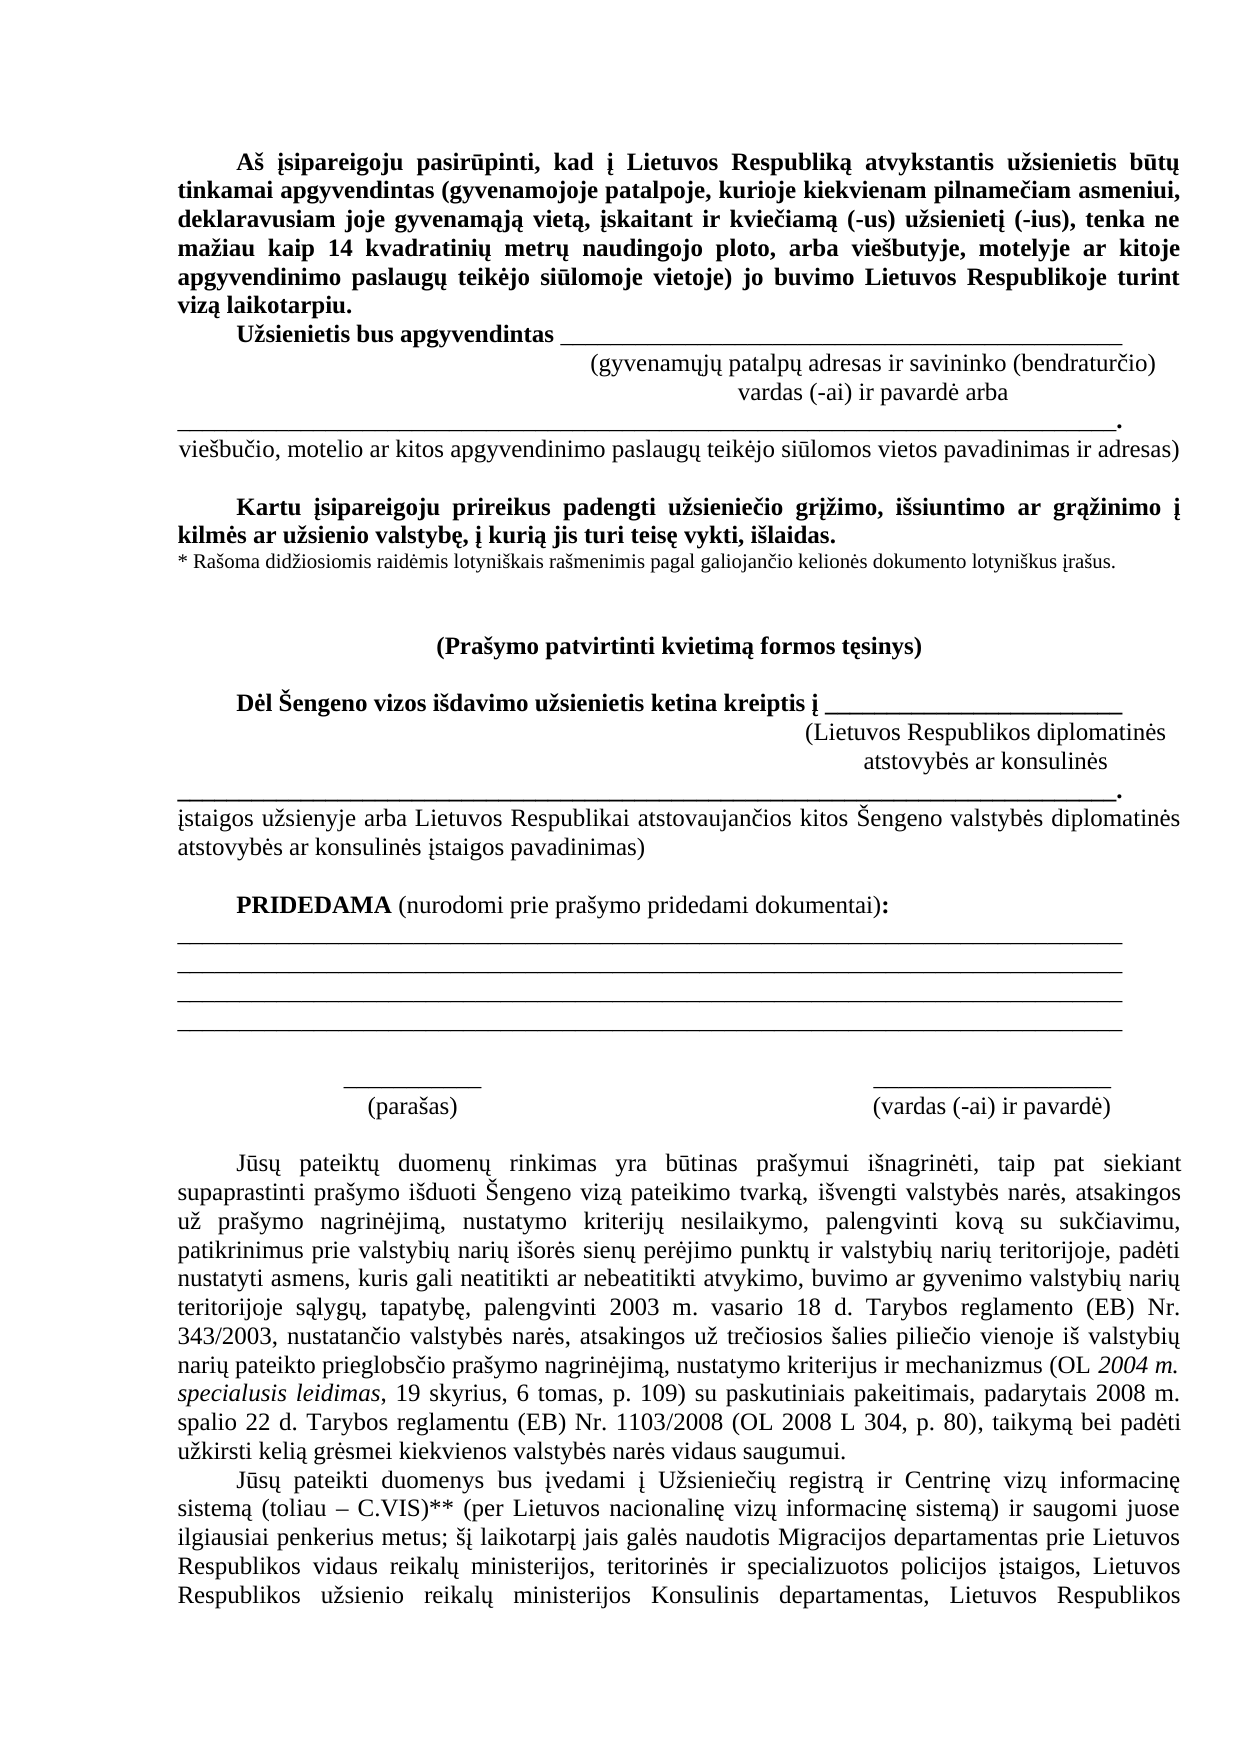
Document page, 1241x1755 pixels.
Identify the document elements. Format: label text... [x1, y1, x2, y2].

text _ [177, 1005, 1181, 1033]
text _ . [177, 406, 1181, 434]
text Dėl Šengeno vizos išdavimo užsienietis ketina kreiptis į [177, 688, 1181, 717]
text (gyvenamųjų patalpų adresas ir savininko (bendraturčio) vardas (-ai) ir pavardė arba [565, 348, 1181, 406]
text Užsienietis bus apgyvendintas [177, 319, 1181, 348]
text _ . [177, 775, 1181, 803]
text įstaigos užsienyje arba Lietuvos Respublikai atstovaujančios kitos Šengeno valstybės diplomatinės atstovybės ar konsulinės įstaigos pavadinimas) [177, 803, 1181, 861]
text Jūsų pateikti duomenys bus įvedami į Užsieniečių registrą ir Centrinę vizų informacinę sistemą (toliau – C.VIS)** (per Lietuvos nacionalinę vizų informacinę sistemą) ir saugomi juose ilgiausiai penkerius metus; šį laikotarpį jais galės naudotis Migracijos departamentas prie Lietuvos Respublikos vidaus reikalų ministerijos, teritorinės ir specializuotos policijos įstaigos, Lietuvos Respublikos užsienio reikalų ministerijos Konsulinis departamentas, Lietuvos Respublikos [177, 1465, 1181, 1608]
text Jūsų pateiktų duomenų rinkimas yra būtinas prašymui išnagrinėti, taip pat siekiant supaprastinti prašymo išduoti Šengeno vizą pateikimo tvarką, išvengti valstybės narės, atsakingos už prašymo nagrinėjimą, nustatymo kriterijų nesilaikymo, palengvinti kovą su sukčiavimu, patikrinimus prie valstybių narių išorės sienų perėjimo punktų ir valstybių narių teritorijoje, padėti nustatyti asmens, kuris gali neatitikti ar nebeatitikti atvykimo, buvimo ar gyvenimo valstybių narių teritorijoje sąlygų, tapatybę, palengvinti 2003 m. vasario 18 d. Tarybos reglamento (EB) Nr. 343/2003, nustatančio valstybės narės, atsakingos už trečiosios šalies piliečio vienoje iš valstybių narių pateikto prieglobsčio prašymo nagrinėjimą, nustatymo kriterijus ir mechanizmus (OL 2004 m. specialusis leidimas, 19 skyrius, 6 tomas, p. 109) su paskutiniais pakeitimais, padarytais 2008 m. spalio 22 d. Tarybos reglamentu (EB) Nr. 1103/2008 (OL 2008 L 304, p. 80), taikymą bei padėti užkirsti kelią grėsmei kiekvienos valstybės narės vidaus saugumui. [177, 1148, 1181, 1465]
text viešbučio, motelio ar kitos apgyvendinimo paslaugų teikėjo siūlomos vietos pavadinimas ir adresas) [177, 434, 1181, 463]
text _ [177, 918, 1181, 947]
text Kartu įsipareigoju prireikus padengti užsieniečio grįžimo, išsiuntimo ar grąžinimo į kilmės ar užsienio valstybę, į kurią jis turi teisę vykti, išlaidas. [177, 492, 1181, 549]
text (Lietuvos Respublikos diplomatinės atstovybės ar konsulinės [790, 717, 1181, 775]
text * Rašoma didžiosiomis raidėmis lotyniškais rašmenimis pagal galiojančio kelionės dokumento lotyniškus įrašus. [177, 549, 1181, 573]
text (Prašymo patvirtinti kvietimą formos tęsinys) [177, 631, 1181, 660]
text PRIDEDAMA (nurodomi prie prašymo pridedami dokumentai): [177, 890, 1181, 918]
text Aš įsipareigoju pasirūpinti, kad į Lietuvos Respubliką atvykstantis užsienietis būtų tinkamai apgyvendintas (gyvenamojoje patalpoje, kurioje kiekvienam pilnamečiam asmeniui, deklaravusiam joje gyvenamąją vietą, įskaitant ir kviečiamą (-us) užsienietį (-ius), tenka ne mažiau kaip 14 kvadratinių metrų naudingojo ploto, arba viešbutyje, motelyje ar kitoje apgyvendinimo paslaugų teikėjo siūlomoje vietoje) jo buvimo Lietuvos Respublikoje turint vizą laikotarpiu. [177, 147, 1181, 319]
table_header ___________ (parašas) [177, 1062, 647, 1120]
text _ [177, 947, 1181, 976]
text _ [177, 976, 1181, 1005]
table_header ___________________ (vardas (-ai) ir pavardė) [648, 1062, 1122, 1120]
